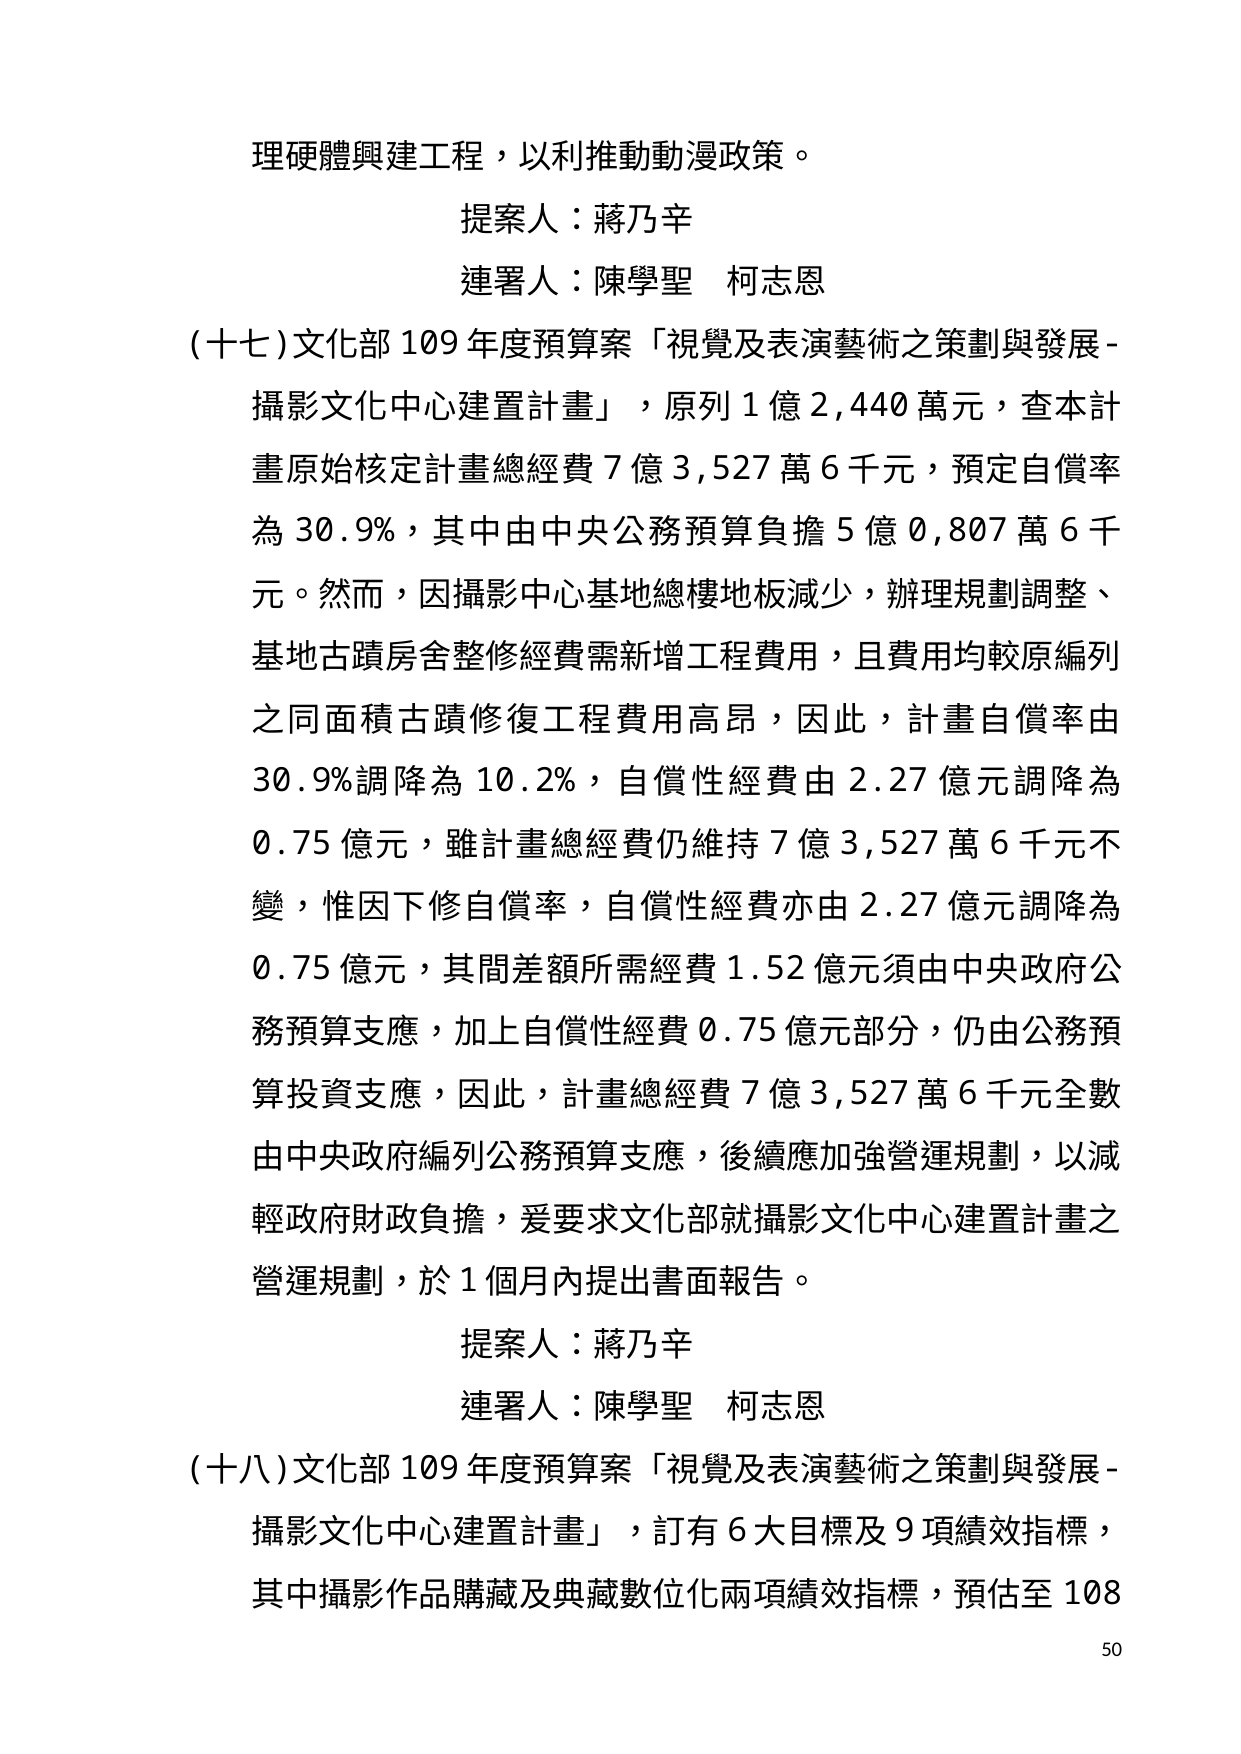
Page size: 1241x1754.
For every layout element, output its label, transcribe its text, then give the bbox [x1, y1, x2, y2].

text 連署人：陳學聖 柯志恩 [460, 1362, 1122, 1425]
text 理硬體興建工程，以利推動動漫政策。 [185, 112, 1122, 175]
text 提案人：蔣乃辛 [460, 175, 1122, 237]
text 連署人：陳學聖 柯志恩 [460, 237, 1122, 300]
text (十八)文化部109年度預算案「視覺及表演藝術之策劃與發展-攝影文化中心建置計畫」，訂有6大目標及9項績效指標，其中攝影作品購藏及典藏數位化兩項績效指標，預估至108 [185, 1425, 1122, 1612]
text 提案人：蔣乃辛 [460, 1300, 1122, 1362]
text (十七)文化部109年度預算案「視覺及表演藝術之策劃與發展-攝影文化中心建置計畫」，原列1億2,440萬元，查本計畫原始核定計畫總經費7億3,527萬6千元，預定自償率為30.9%，其中由中央公務預算負擔5億0,807萬6千元。然而，因攝影中心基地總樓地板減少，辦理規劃調整、基地古蹟房舍整修經費需新增工程費用，且費用均較原編列之同面積古蹟修復工程費用高昂，因此，計畫自償率由30.9%調降為10.2%，自償性經費由2.27億元調降為0.75億元，雖計畫總經費仍維持7億3,527萬6千元不變，惟因下修自償率，自償性經費亦由2.27億元調降為0.75億元，其間差額所需經費1.52億元須由中央政府公務預算支應，加上自償性經費0.75億元部分，仍由公務預算投資支應，因此，計畫總經費7億3,527萬6千元全數由中央政府編列公務預算支應，後續應加強營運規劃，以減輕政府財政負擔，爰要求文化部就攝影文化中心建置計畫之營運規劃，於1個月內提出書面報告。 [185, 300, 1122, 1300]
